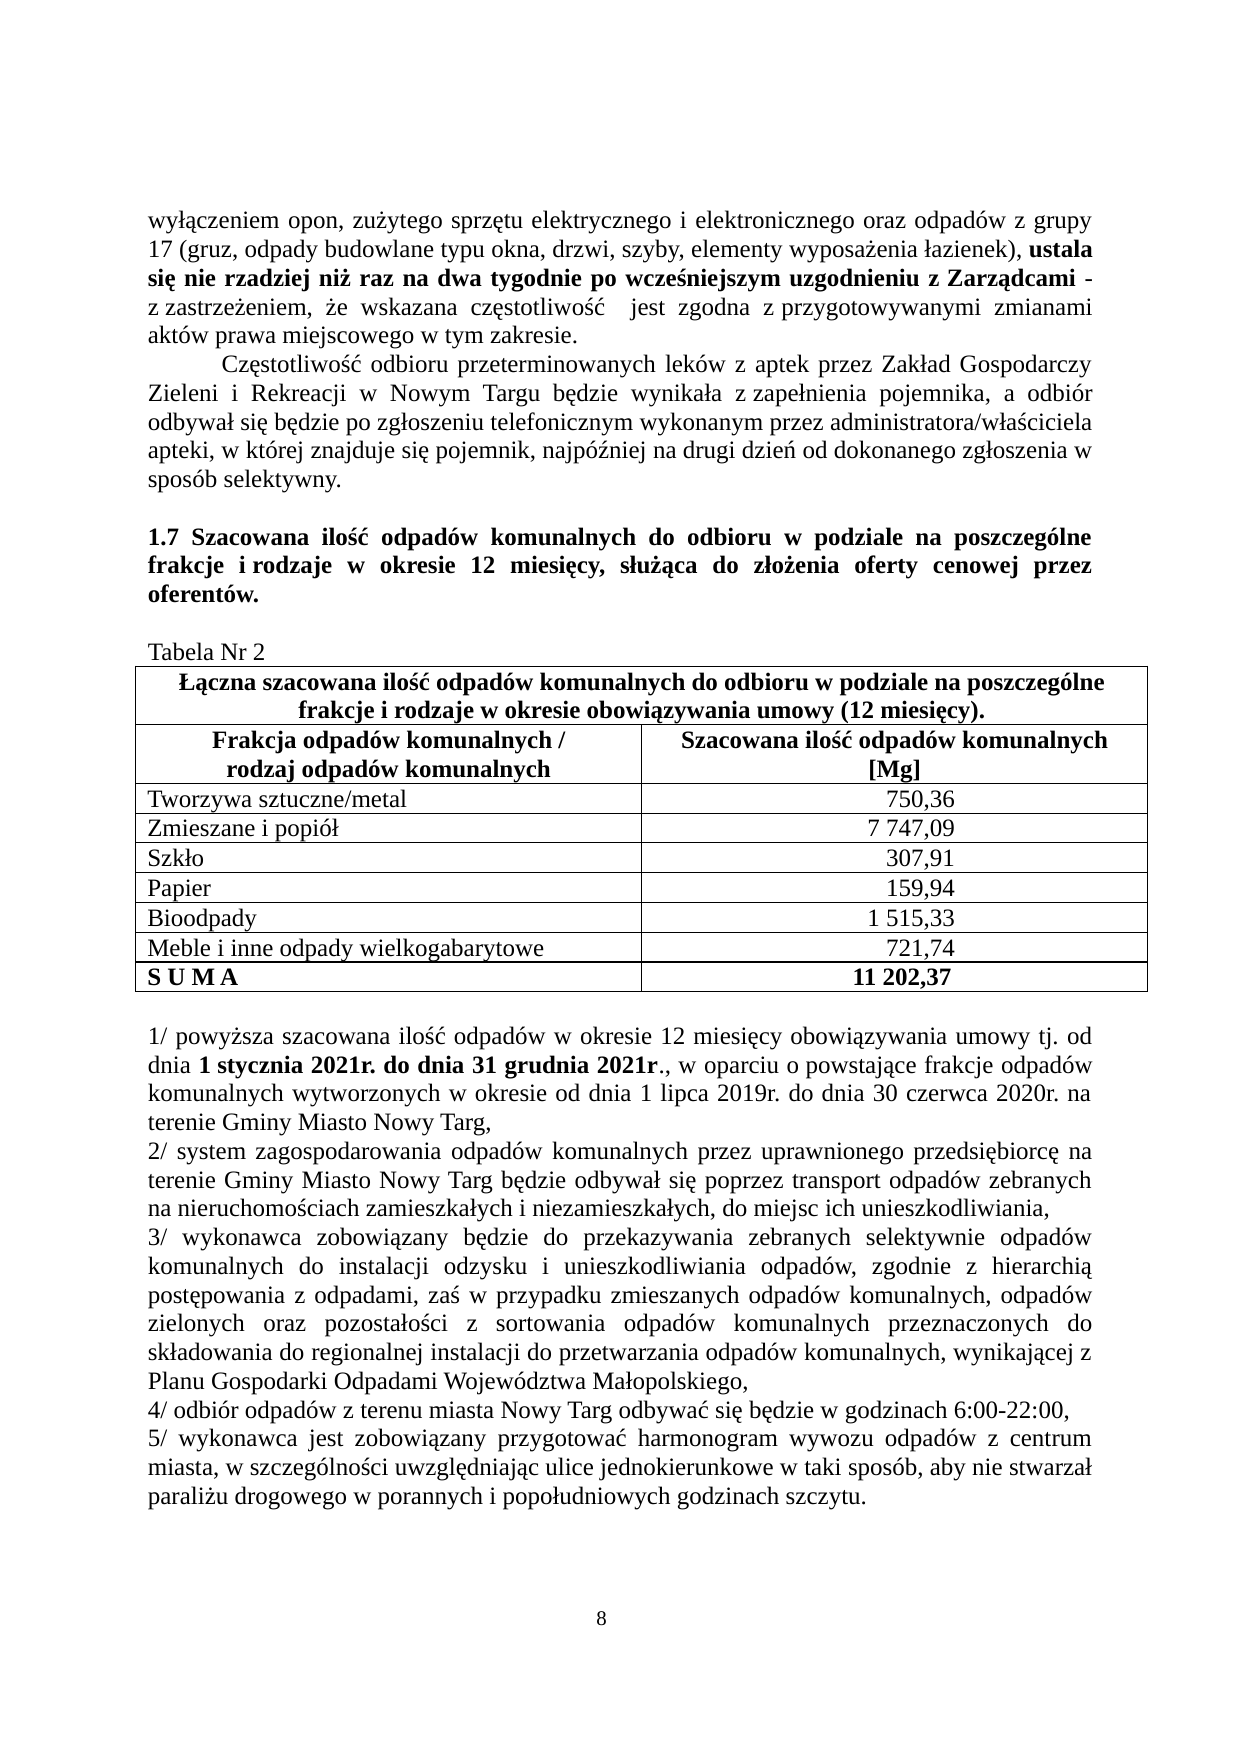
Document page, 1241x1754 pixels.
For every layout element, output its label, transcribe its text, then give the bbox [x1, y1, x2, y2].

text 5/ wykonawca jest zobowiązany przygotować harmonogram wywozu odpadów z centrum miasta, w szczególności uwzględniając ulice jednokierunkowe w taki sposób, aby nie stwarzał paraliżu drogowego w porannych i popołudniowych godzinach szczytu. [148, 1423, 1093, 1510]
text 3/ wykonawca zobowiązany będzie do przekazywania zebranych selektywnie odpadów komunalnych do instalacji odzysku i unieszkodliwiania odpadów, zgodnie z hierarchią postępowania z odpadami, zaś w przypadku zmieszanych odpadów komunalnych, odpadów zielonych oraz pozostałości z sortowania odpadów komunalnych przeznaczonych do składowania do regionalnej instalacji do przetwarzania odpadów komunalnych, wynikającej z Planu Gospodarki Odpadami Województwa Małopolskiego, [148, 1222, 1093, 1395]
table_cell 159,94 [642, 873, 1147, 902]
text Tabela Nr 2 [148, 637, 1093, 666]
table_cell Zmieszane i popiół [136, 814, 641, 842]
text 2/ system zagospodarowania odpadów komunalnych przez uprawnionego przedsiębiorcę na terenie Gminy Miasto Nowy Targ będzie odbywał się poprzez transport odpadów zebranych na nieruchomościach zamieszkałych i niezamieszkałych, do miejsc ich unieszkodliwiania, [148, 1136, 1093, 1222]
table_cell 750,36 [642, 784, 1147, 812]
table_cell 7 747,09 [642, 814, 1147, 842]
table_cell Szacowana ilość odpadów komunalnych [Mg] [642, 725, 1147, 783]
text 1.7 Szacowana ilość odpadów komunalnych do odbioru w podziale na poszczególne frakcje i rodzaje w okresie 12 miesięcy, służąca do złożenia oferty cenowej przez oferentów. [148, 522, 1093, 608]
table_cell Tworzywa sztuczne/metal [136, 784, 641, 812]
table_cell Papier [136, 873, 641, 902]
table_cell 721,74 [642, 933, 1147, 961]
table_header Łączna szacowana ilość odpadów komunalnych do odbioru w podziale na poszczególne frakcje i rodzaje w okresie obowiązywania umowy (12 miesięcy). [136, 667, 1147, 724]
table_cell Frakcja odpadów komunalnych / rodzaj odpadów komunalnych [136, 725, 641, 783]
table_cell Szkło [136, 843, 641, 872]
text wyłączeniem opon, zużytego sprzętu elektrycznego i elektronicznego oraz odpadów z grupy 17 (gruz, odpady budowlane typu okna, drzwi, szyby, elementy wyposażenia łazienek), ustala się nie rzadziej niż raz na dwa tygodnie po wcześniejszym uzgodnieniu z Zarządcami - z zastrzeżeniem, że wskazana częstotliwość jest zgodna z przygotowywanymi zmianami aktów prawa miejscowego w tym zakresie. [148, 206, 1093, 349]
table_cell 11 202,37 [642, 963, 1147, 991]
table_cell S U M A [136, 963, 641, 991]
text 1/ powyższa szacowana ilość odpadów w okresie 12 miesięcy obowiązywania umowy tj. od dnia 1 stycznia 2021r. do dnia 31 grudnia 2021r., w oparciu o powstające frakcje odpadów komunalnych wytworzonych w okresie od dnia 1 lipca 2019r. do dnia 30 czerwca 2020r. na terenie Gminy Miasto Nowy Targ, [148, 1021, 1093, 1136]
table_cell Bioodpady [136, 903, 641, 932]
table_cell 1 515,33 [642, 903, 1147, 932]
table_cell Meble i inne odpady wielkogabarytowe [136, 933, 641, 961]
text Częstotliwość odbioru przeterminowanych leków z aptek przez Zakład Gospodarczy Zieleni i Rekreacji w Nowym Targu będzie wynikała z zapełnienia pojemnika, a odbiór odbywał się będzie po zgłoszeniu telefonicznym wykonanym przez administratora/właściciela apteki, w której znajduje się pojemnik, najpóźniej na drugi dzień od dokonanego zgłoszenia w sposób selektywny. [148, 349, 1093, 493]
table_cell 307,91 [642, 843, 1147, 872]
text 4/ odbiór odpadów z terenu miasta Nowy Targ odbywać się będzie w godzinach 6:00-22:00, [148, 1395, 1093, 1423]
